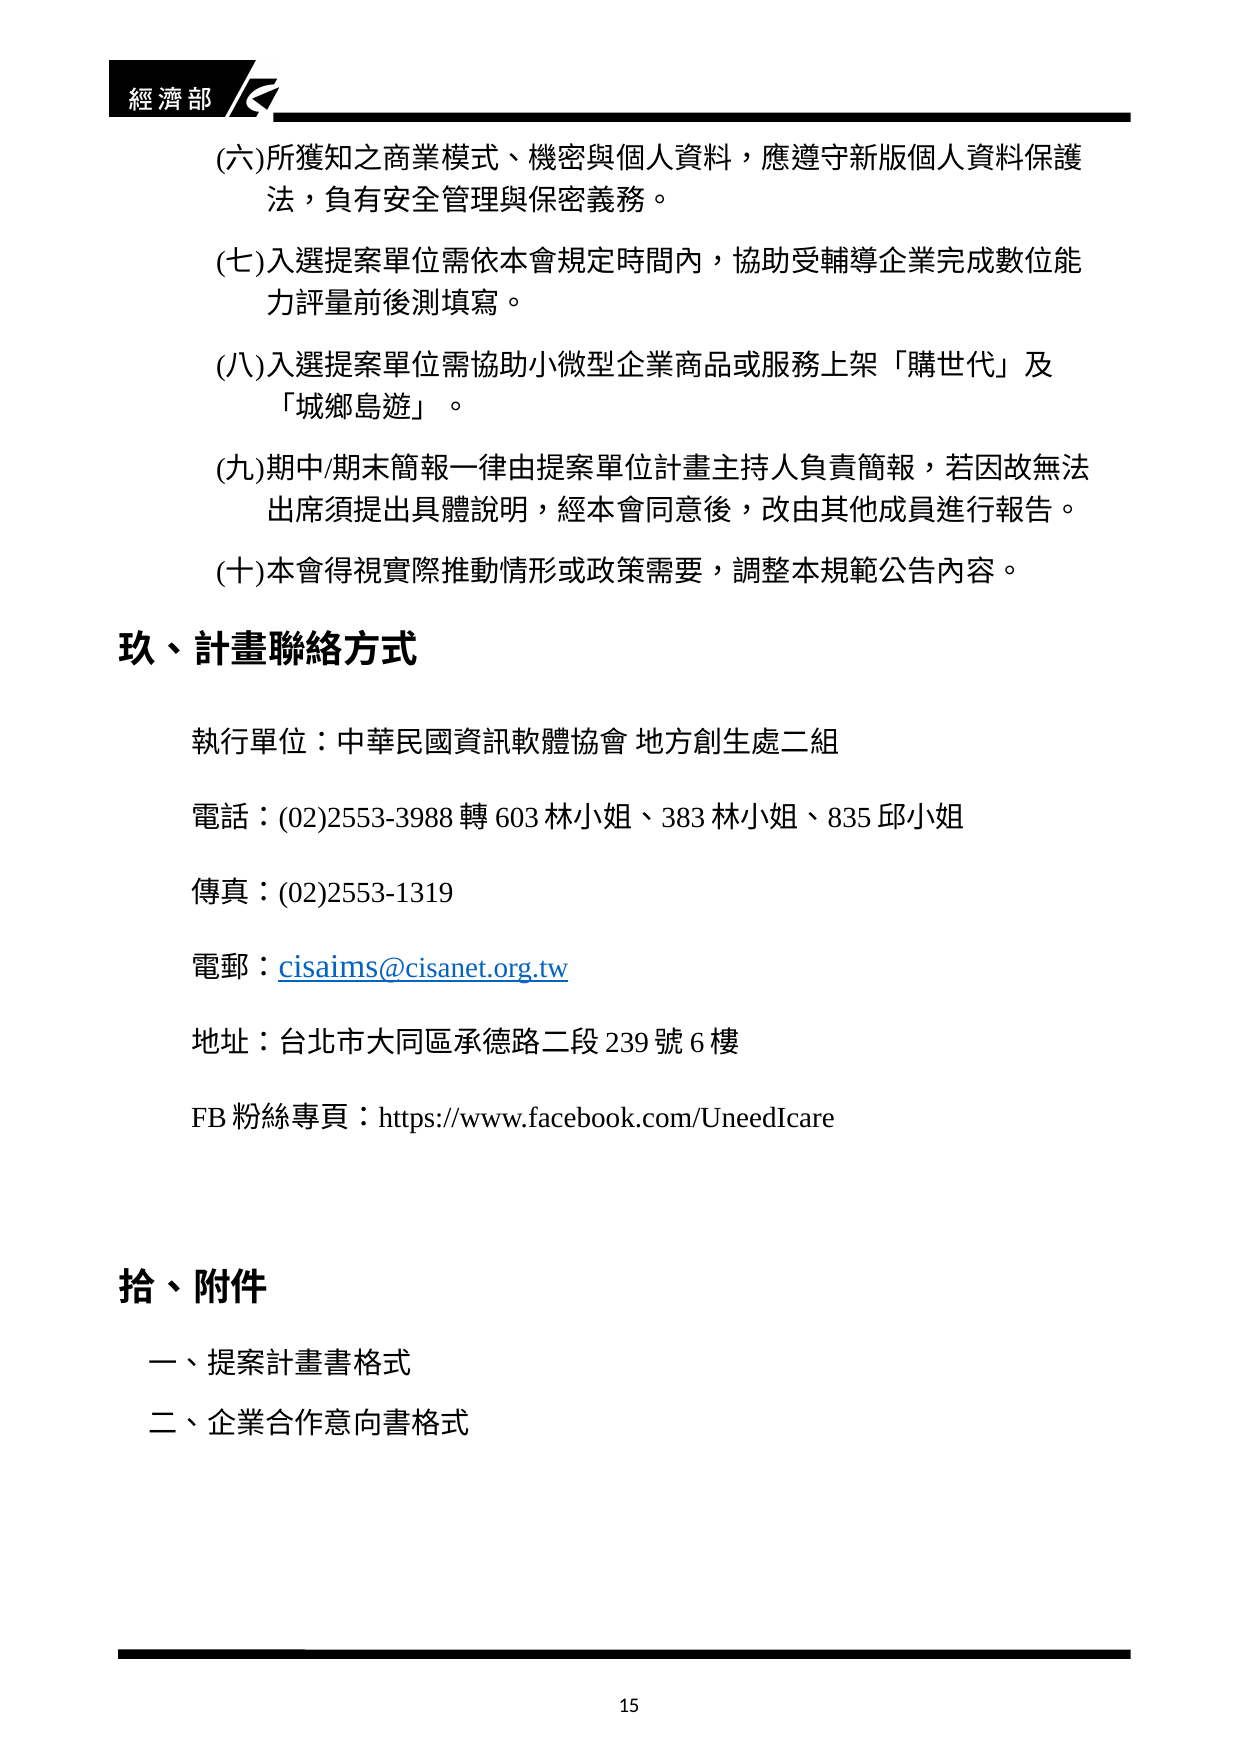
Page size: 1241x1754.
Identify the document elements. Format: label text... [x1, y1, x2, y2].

subtitle 拾、附件 [118, 1246, 1122, 1321]
list 提案計畫書格式 [148, 1340, 1122, 1382]
list 本會得視實際推動情形或政策需要，調整本規範公告內容。 [216, 548, 1108, 590]
text 電話：(02)2553-3988轉 603林小姐、383林小姐、835邱小姐 [118, 777, 1122, 852]
picture [109, 60, 279, 117]
text FB粉絲專頁：https://www.facebook.com/UneedIcare [118, 1077, 1122, 1152]
text 電郵：cisaims@cisanet.org.tw [118, 927, 1122, 1002]
list 企業合作意向書格式 [148, 1399, 1122, 1441]
subtitle 玖、計畫聯絡方式 [118, 609, 1122, 684]
list 所獲知之商業模式、機密與個人資料，應遵守新版個人資料保護法，負有安全管理與保密義務。 [216, 134, 1108, 219]
list 入選提案單位需依本會規定時間內，協助受輔導企業完成數位能力評量前後測填寫。 [216, 238, 1108, 322]
list 期中/期末簡報一律由提案單位計畫主持人負責簡報，若因故無法出席須提出具體說明，經本會同意後，改由其他成員進行報告。 [216, 444, 1108, 529]
text 地址：台北市大同區承德路二段239號6樓 [118, 1002, 1122, 1077]
text 執行單位：中華民國資訊軟體協會 地方創生處二組 [118, 702, 1122, 777]
list 入選提案單位需協助小微型企業商品或服務上架「購世代」及「城鄉島遊」。 [216, 341, 1108, 426]
text 傳真：(02)2553-1319 [118, 852, 1122, 927]
